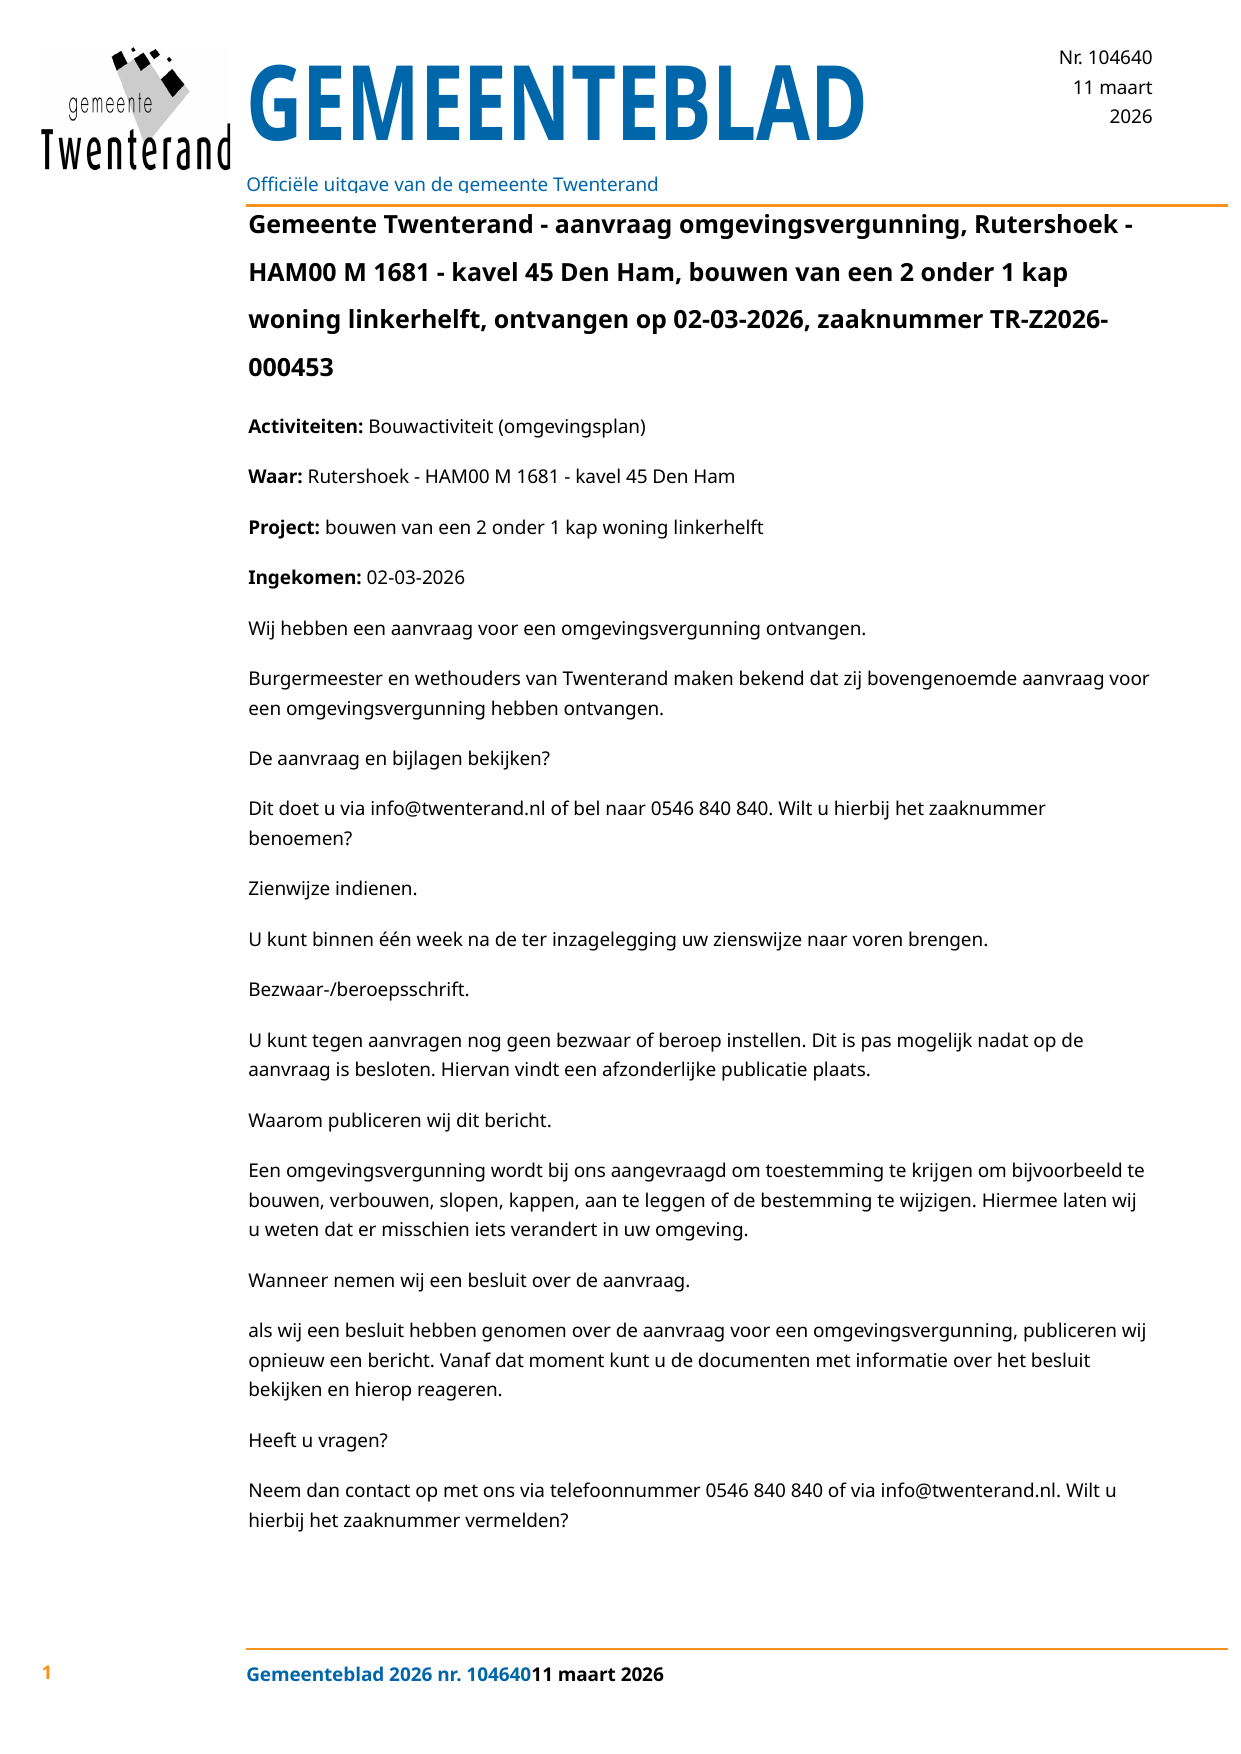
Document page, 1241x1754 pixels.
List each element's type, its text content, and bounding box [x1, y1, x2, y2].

text De aanvraag en bijlagen bekijken? [248, 745, 1152, 771]
text Dit doet u via info@twenterand.nl of bel naar 0546 840 840. Wilt u hierbij het zaaknummer benoemen? [248, 796, 1152, 851]
text Neem dan contact op met ons via telefoonnummer 0546 840 840 of via info@twenterand.nl. Wilt u hierbij het zaaknummer vermelden? [248, 1477, 1152, 1533]
text U kunt binnen één week na de ter inzagelegging uw zienswijze naar voren brengen. [248, 926, 1152, 952]
text Project: bouwen van een 2 onder 1 kap woning linkerhelft [248, 514, 1152, 540]
text Burgermeester en wethouders van Twenterand maken bekend dat zij bovengenoemde aanvraag voor een omgevingsvergunning hebben ontvangen. [248, 665, 1152, 721]
text Waarom publiceren wij dit bericht. [248, 1107, 1152, 1133]
text Waar: Rutershoek - HAM00 M 1681 - kavel 45 Den Ham [248, 463, 1152, 489]
text Ingekomen: 02-03-2026 [248, 564, 1152, 590]
text Heeft u vragen? [248, 1427, 1152, 1453]
text Zienwijze indienen. [248, 876, 1152, 901]
text als wij een besluit hebben genomen over de aanvraag voor een omgevingsvergunning, publiceren wij opnieuw een bericht. Vanaf dat moment kunt u de documenten met informatie over het besluit bekijken en hierop reageren. [248, 1317, 1152, 1402]
text Gemeente Twenterand - aanvraag omgevingsvergunning, Rutershoek - HAM00 M 1681 - kavel 45 Den Ham, bouwen van een 2 onder 1 kap woning linkerhelft, ontvangen op 02-03-2026, zaaknummer TR-Z2026-000453 [248, 207, 1152, 384]
text Een omgevingsvergunning wordt bij ons aangevraagd om toestemming te krijgen om bijvoorbeeld te bouwen, verbouwen, slopen, kappen, aan te leggen of de bestemming te wijzigen. Hiermee laten wij u weten dat er misschien iets verandert in uw omgeving. [248, 1157, 1152, 1242]
text U kunt tegen aanvragen nog geen bezwaar of beroep instellen. Dit is pas mogelijk nadat op de aanvraag is besloten. Hiervan vindt een afzonderlijke publicatie plaats. [248, 1027, 1152, 1082]
text Wij hebben een aanvraag voor een omgevingsvergunning ontvangen. [248, 615, 1152, 641]
text Wanneer nemen wij een besluit over de aanvraag. [248, 1267, 1152, 1293]
text Bezwaar-/beroepsschrift. [248, 976, 1152, 1002]
text Activiteiten: Bouwactiviteit (omgevingsplan) [248, 413, 1152, 439]
picture [41, 47, 231, 172]
